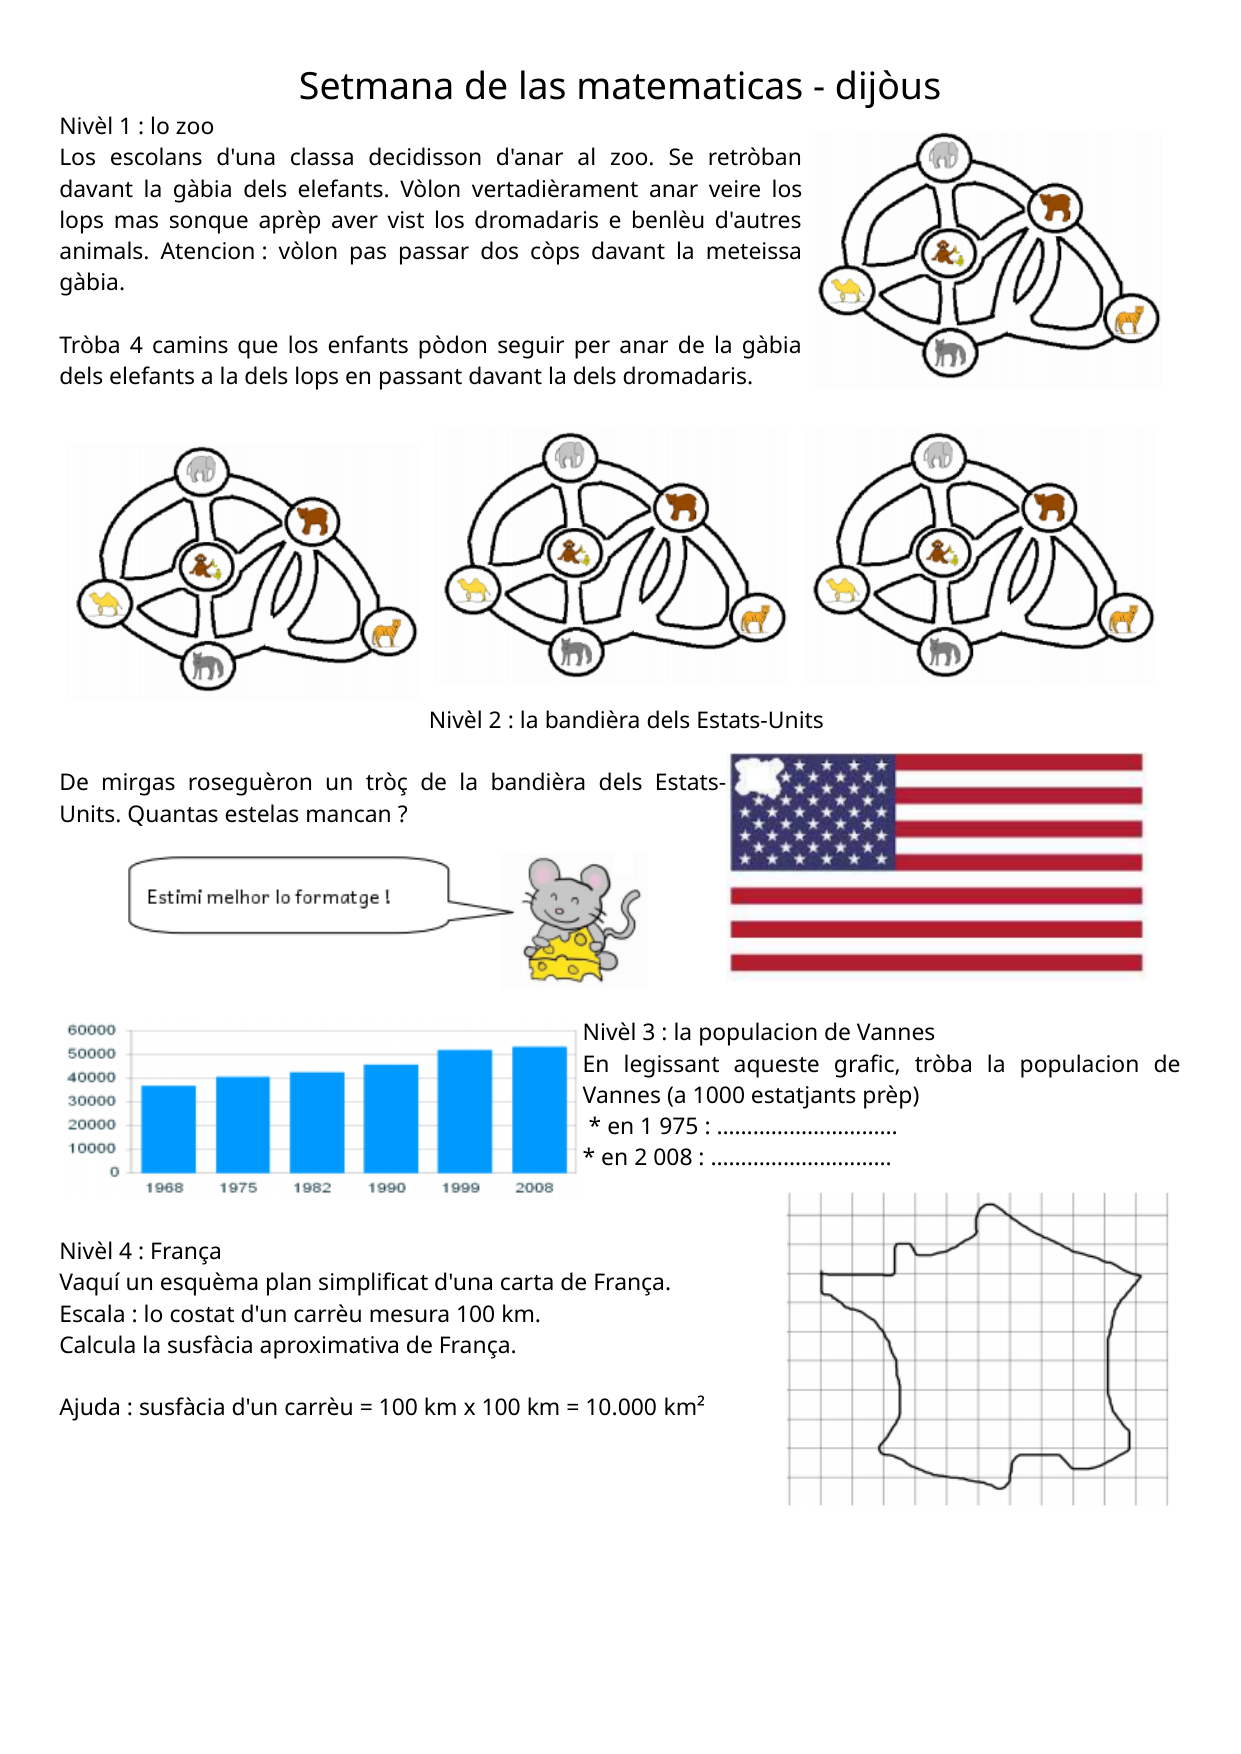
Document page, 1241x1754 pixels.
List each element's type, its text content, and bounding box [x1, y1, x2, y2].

picture [127, 852, 648, 989]
picture [802, 128, 1172, 398]
text Los escolans d'una classa decidisson d'anar al zoo. Se retròban davant la gàbia dels elefants. Vòlon vertadièrament anar veire los lops mas sonque aprèp aver vist los dromadaris e benlèu d'autres animals. Atencion : vòlon pas passar dos còps davant la meteissa gàbia. [59, 141, 802, 298]
text Ajuda : susfàcia d'un carrèu = 100 km x 100 km = 10.000 km² [59, 1391, 786, 1423]
text Nivèl 2 : la bandièra dels Estats-Units [59, 673, 1181, 735]
text Setmana de las matematicas - dijòus [59, 59, 1181, 110]
text De mirgas roseguèron un tròç de la bandièra dels Estats-Units. Quantas estelas mancan ? [59, 766, 726, 829]
text Vaquí un esquèma plan simplificat d'una carta de França. [59, 1266, 786, 1298]
text Nivèl 3 : la populacion de Vannes [59, 1016, 1181, 1048]
text Tròba 4 camins que los enfants pòdon seguir per anar de la gàbia dels elefants a la dels lops en passant davant la dels dromadaris. [59, 329, 802, 391]
picture [786, 1191, 1173, 1512]
text Calcula la susfàcia aproximativa de França. [59, 1329, 786, 1360]
picture [726, 752, 1150, 982]
text [1150, 766, 1181, 829]
picture [60, 428, 1166, 711]
picture [66, 1022, 583, 1196]
text * en 2 008 : ………………………… [583, 1141, 1181, 1173]
text En legissant aqueste grafic, tròba la populacion de Vannes (a 1000 estatjants prèp) [583, 1048, 1181, 1110]
text Nivèl 4 : França [59, 1235, 786, 1266]
text Nivèl 1 : lo zoo [59, 110, 1181, 141]
text * en 1 975 : ………………………… [583, 1110, 1181, 1141]
text Escala : lo costat d'un carrèu mesura 100 km. [59, 1298, 786, 1329]
